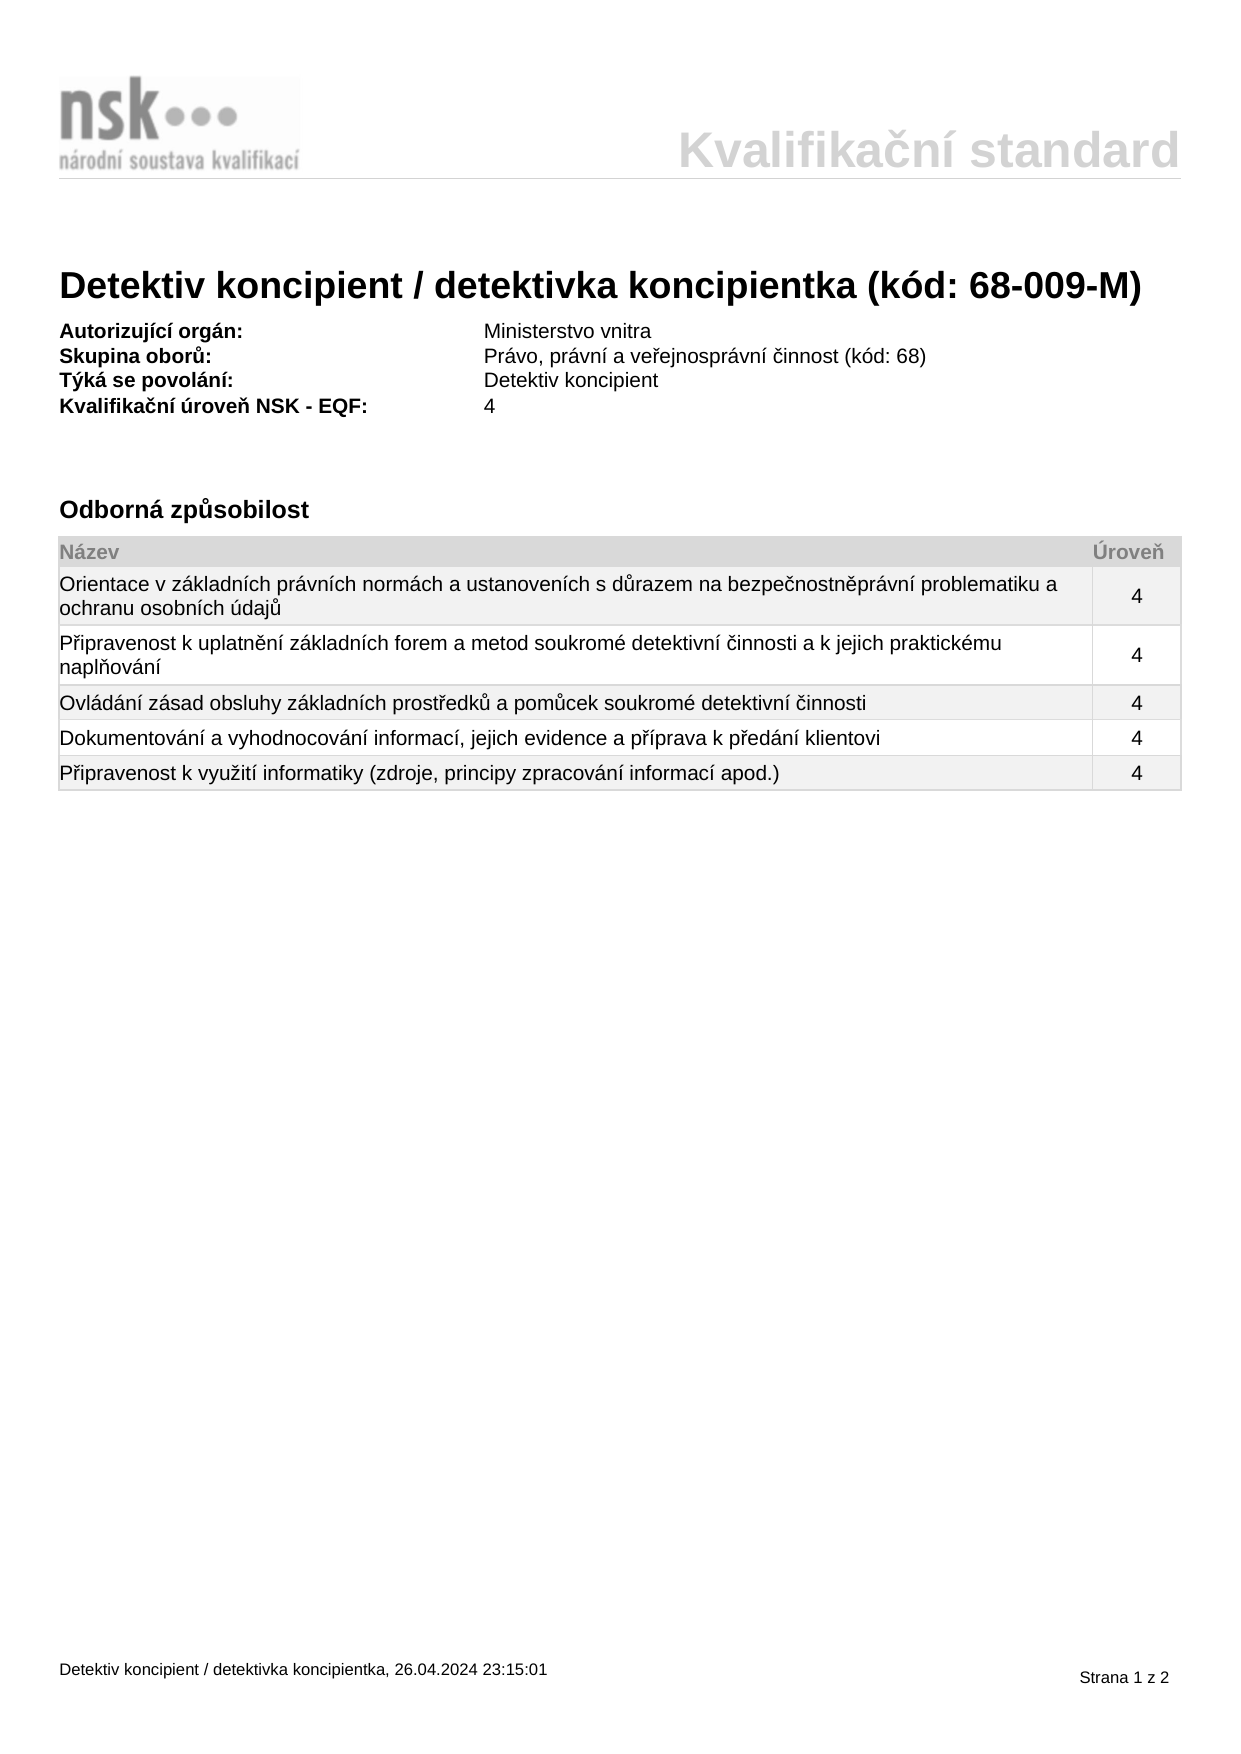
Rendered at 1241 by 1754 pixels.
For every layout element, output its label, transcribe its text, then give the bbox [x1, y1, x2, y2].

table_cell [59, 179, 1181, 196]
table_cell [1093, 1374, 1169, 1659]
table_cell [862, 196, 1093, 224]
table_cell Odborná způsobilost [59, 489, 1181, 524]
table_cell [1093, 307, 1169, 319]
table_cell [484, 172, 620, 178]
table_cell [484, 196, 620, 224]
table_cell 4 [484, 394, 1181, 417]
table_cell 4 [1093, 720, 1180, 755]
table_cell [1093, 196, 1169, 224]
table_cell [59, 524, 483, 536]
table_cell [59, 172, 483, 178]
table_cell [59, 1374, 483, 1659]
table_cell [484, 1089, 620, 1374]
table_cell Skupina oborů: [59, 344, 483, 368]
table_cell [626, 196, 862, 224]
table_cell [59, 1089, 483, 1374]
table_cell [484, 1374, 620, 1659]
table_cell Název [60, 537, 1092, 566]
table_cell [620, 418, 626, 489]
table_cell [1169, 1089, 1181, 1374]
table_cell [620, 791, 626, 1089]
table_cell Detektiv koncipient [484, 368, 1181, 393]
table_cell Ovládání zásad obsluhy základních prostředků a pomůcek soukromé detektivní činnosti [60, 686, 1092, 719]
table_cell [862, 307, 1093, 319]
table_cell [862, 1374, 1093, 1659]
table_cell Týká se povolání: [59, 368, 483, 392]
table_header [621, 59, 626, 172]
table_cell [862, 524, 1093, 536]
picture [58, 59, 621, 172]
table_cell [484, 307, 620, 319]
table_cell Připravenost k využití informatiky (zdroje, principy zpracování informací apod.) [60, 756, 1092, 789]
table_cell [1169, 418, 1181, 489]
table_cell [626, 1089, 862, 1374]
table_cell Dokumentování a vyhodnocování informací, jejich evidence a příprava k předání klientovi [60, 720, 1092, 755]
table_cell 4 [1093, 626, 1180, 684]
table_cell 4 [1093, 567, 1180, 624]
table_cell [59, 307, 483, 319]
table_cell [1093, 1089, 1169, 1374]
table_cell [1093, 791, 1169, 1089]
table_cell [620, 307, 626, 319]
table_cell [1169, 1659, 1181, 1695]
table_cell 4 [1093, 756, 1180, 789]
table_cell Úroveň [1093, 537, 1180, 566]
table_cell [862, 791, 1093, 1089]
table_cell Ministerstvo vnitra [484, 319, 1181, 344]
table_cell [484, 418, 620, 489]
table_cell [484, 791, 620, 1089]
table_cell [626, 307, 862, 319]
table_cell [1169, 791, 1181, 1089]
table_cell [1093, 524, 1169, 536]
table_cell [862, 1089, 1093, 1374]
table_cell [1093, 418, 1169, 489]
table_cell [620, 1089, 626, 1374]
table_cell [620, 196, 626, 224]
table_cell [626, 524, 862, 536]
table_cell Strana 1 z 2 [862, 1659, 1169, 1695]
table_cell [59, 418, 483, 489]
table_cell [1169, 307, 1181, 319]
table_cell [59, 196, 483, 224]
table_cell [862, 418, 1093, 489]
table_header Kvalifikační standard [626, 59, 1181, 178]
table_cell [1169, 1374, 1181, 1659]
table_cell Detektiv koncipient / detektivka koncipientka (kód: 68-009-M) [59, 224, 1181, 307]
table_cell [626, 791, 862, 1089]
table_cell Právo, právní a veřejnosprávní činnost (kód: 68) [484, 344, 1181, 368]
table_cell [1169, 196, 1181, 224]
table_cell Připravenost k uplatnění základních forem a metod soukromé detektivní činnosti a k jejich praktickému naplňování [60, 626, 1092, 684]
table_cell 4 [1093, 686, 1180, 719]
table_cell [620, 524, 626, 536]
table_cell [626, 418, 862, 489]
table_cell Autorizující orgán: [59, 319, 483, 343]
table_cell [484, 524, 620, 536]
table_cell Orientace v základních právních normách a ustanoveních s důrazem na bezpečnostněprávní problematiku a ochranu osobních údajů [60, 567, 1092, 624]
table_cell [59, 791, 483, 1089]
table_cell Kvalifikační úroveň NSK - EQF: [59, 394, 483, 417]
table_cell [626, 1374, 862, 1659]
table_cell [620, 1374, 626, 1659]
table_cell [1169, 524, 1181, 536]
table_cell Detektiv koncipient / detektivka koncipientka, 26.04.2024 23:15:01 [59, 1659, 862, 1695]
